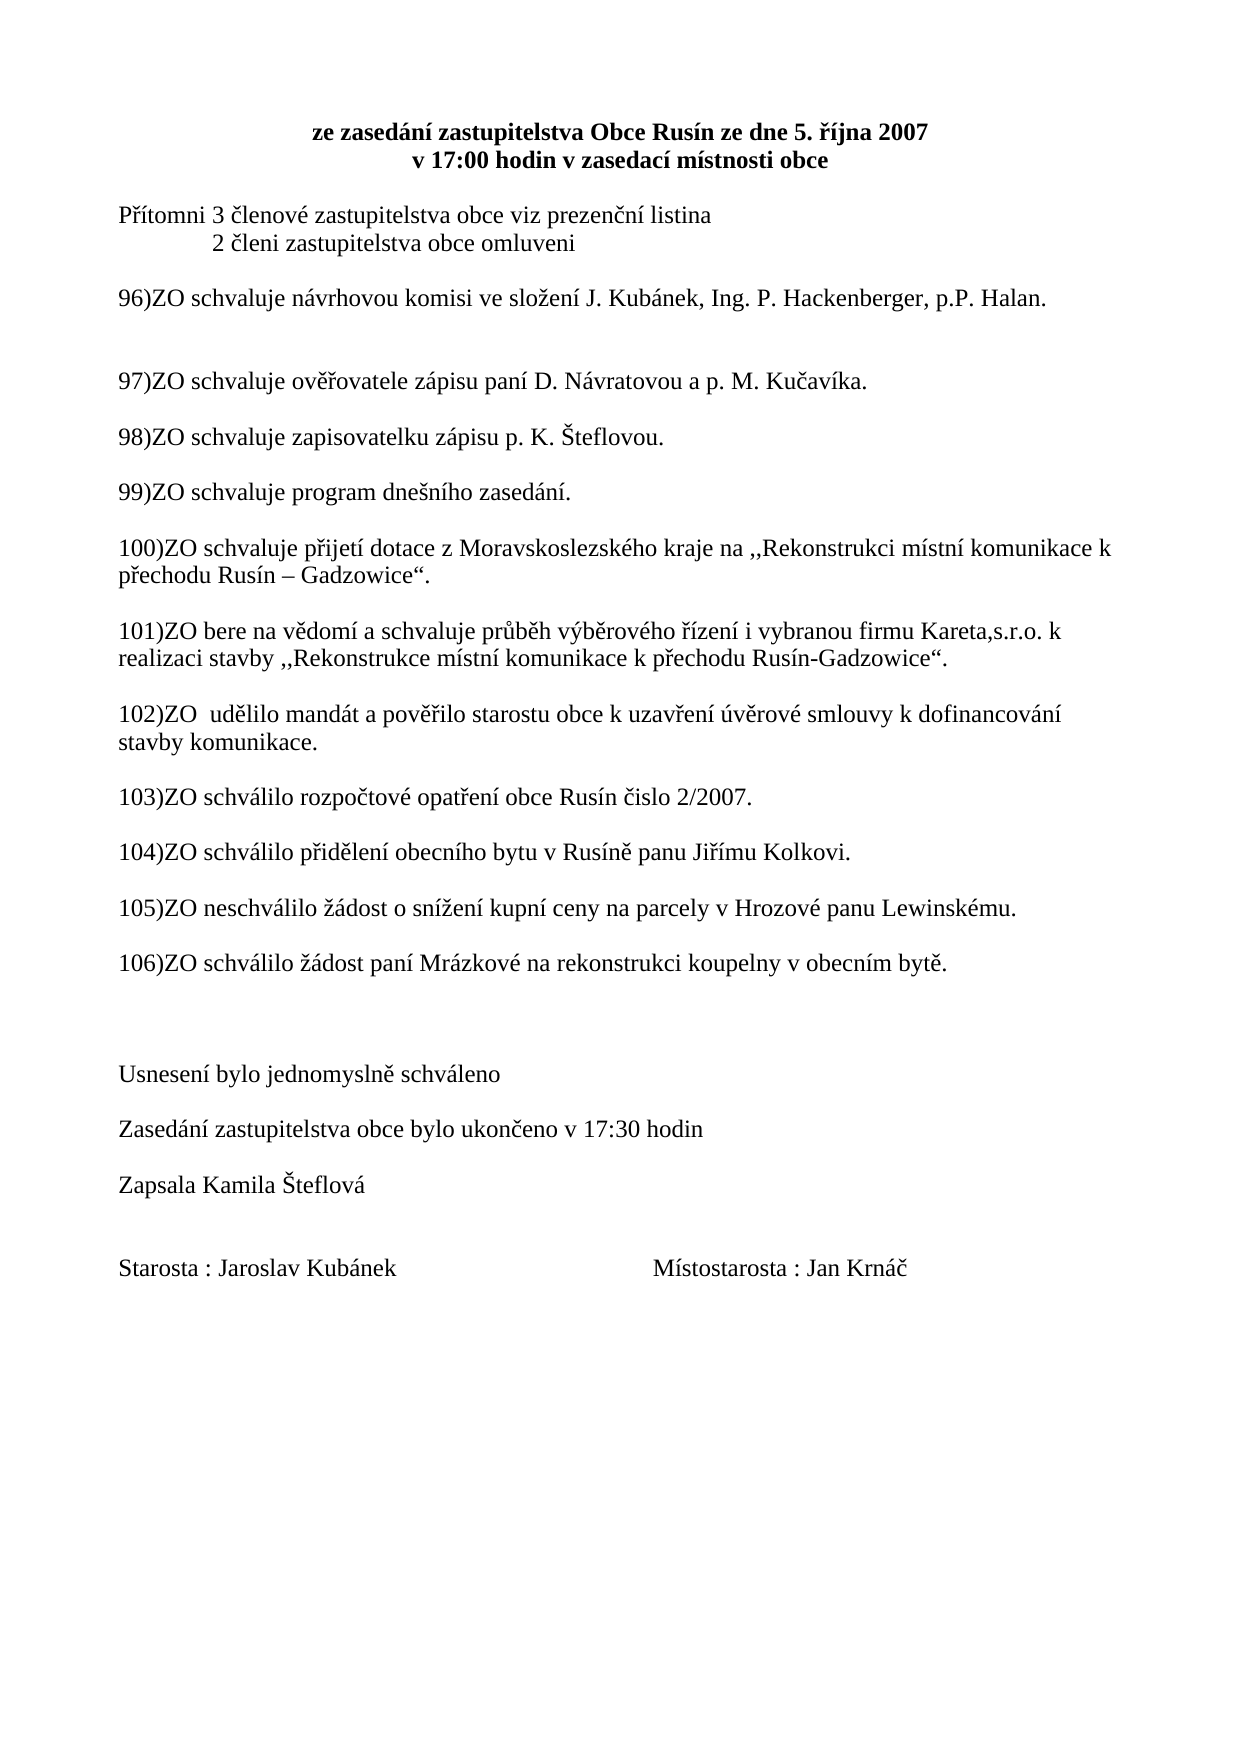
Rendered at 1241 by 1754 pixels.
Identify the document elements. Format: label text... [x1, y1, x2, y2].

text 101)ZO bere na vědomí a schvaluje průběh výběrového řízení i vybranou firmu Kareta,s.r.o. k realizaci stavby ,,Rekonstrukce místní komunikace k přechodu Rusín-Gadzowice“. [118, 617, 1122, 672]
text v 17:00 hodin v zasedací místnosti obce [118, 146, 1122, 173]
text 98)ZO schvaluje zapisovatelku zápisu p. K. Šteflovou. [118, 423, 1122, 451]
text 2 členi zastupitelstva obce omluveni [118, 229, 1122, 257]
text Přítomni 3 členové zastupitelstva obce viz prezenční listina [118, 201, 1122, 229]
text 104)ZO schválilo přidělení obecního bytu v Rusíně panu Jiřímu Kolkovi. [118, 838, 1122, 866]
text 105)ZO neschválilo žádost o snížení kupní ceny na parcely v Hrozové panu Lewinskému. [118, 894, 1122, 922]
text Zapsala Kamila Šteflová [118, 1171, 1122, 1199]
text Usnesení bylo jednomyslně schváleno [118, 1060, 1122, 1088]
text 96)ZO schvaluje návrhovou komisi ve složení J. Kubánek, Ing. P. Hackenberger, p.P. Halan. [118, 284, 1122, 312]
text 99)ZO schvaluje program dnešního zasedání. [118, 478, 1122, 506]
text 103)ZO schválilo rozpočtové opatření obce Rusín čislo 2/2007. [118, 783, 1122, 811]
text Starosta : Jaroslav Kubánek Místostarosta : Jan Krnáč [118, 1254, 1122, 1282]
text 100)ZO schvaluje přijetí dotace z Moravskoslezského kraje na ,,Rekonstrukci místní komunikace k přechodu Rusín – Gadzowice“. [118, 534, 1122, 589]
text 102)ZO udělilo mandát a pověřilo starostu obce k uzavření úvěrové smlouvy k dofinancování stavby komunikace. [118, 700, 1122, 755]
text Zasedání zastupitelstva obce bylo ukončeno v 17:30 hodin [118, 1116, 1122, 1143]
text 106)ZO schválilo žádost paní Mrázkové na rekonstrukci koupelny v obecním bytě. [118, 949, 1122, 977]
text ze zasedání zastupitelstva Obce Rusín ze dne 5. října 2007 [118, 118, 1122, 146]
text 97)ZO schvaluje ověřovatele zápisu paní D. Návratovou a p. M. Kučavíka. [118, 367, 1122, 395]
